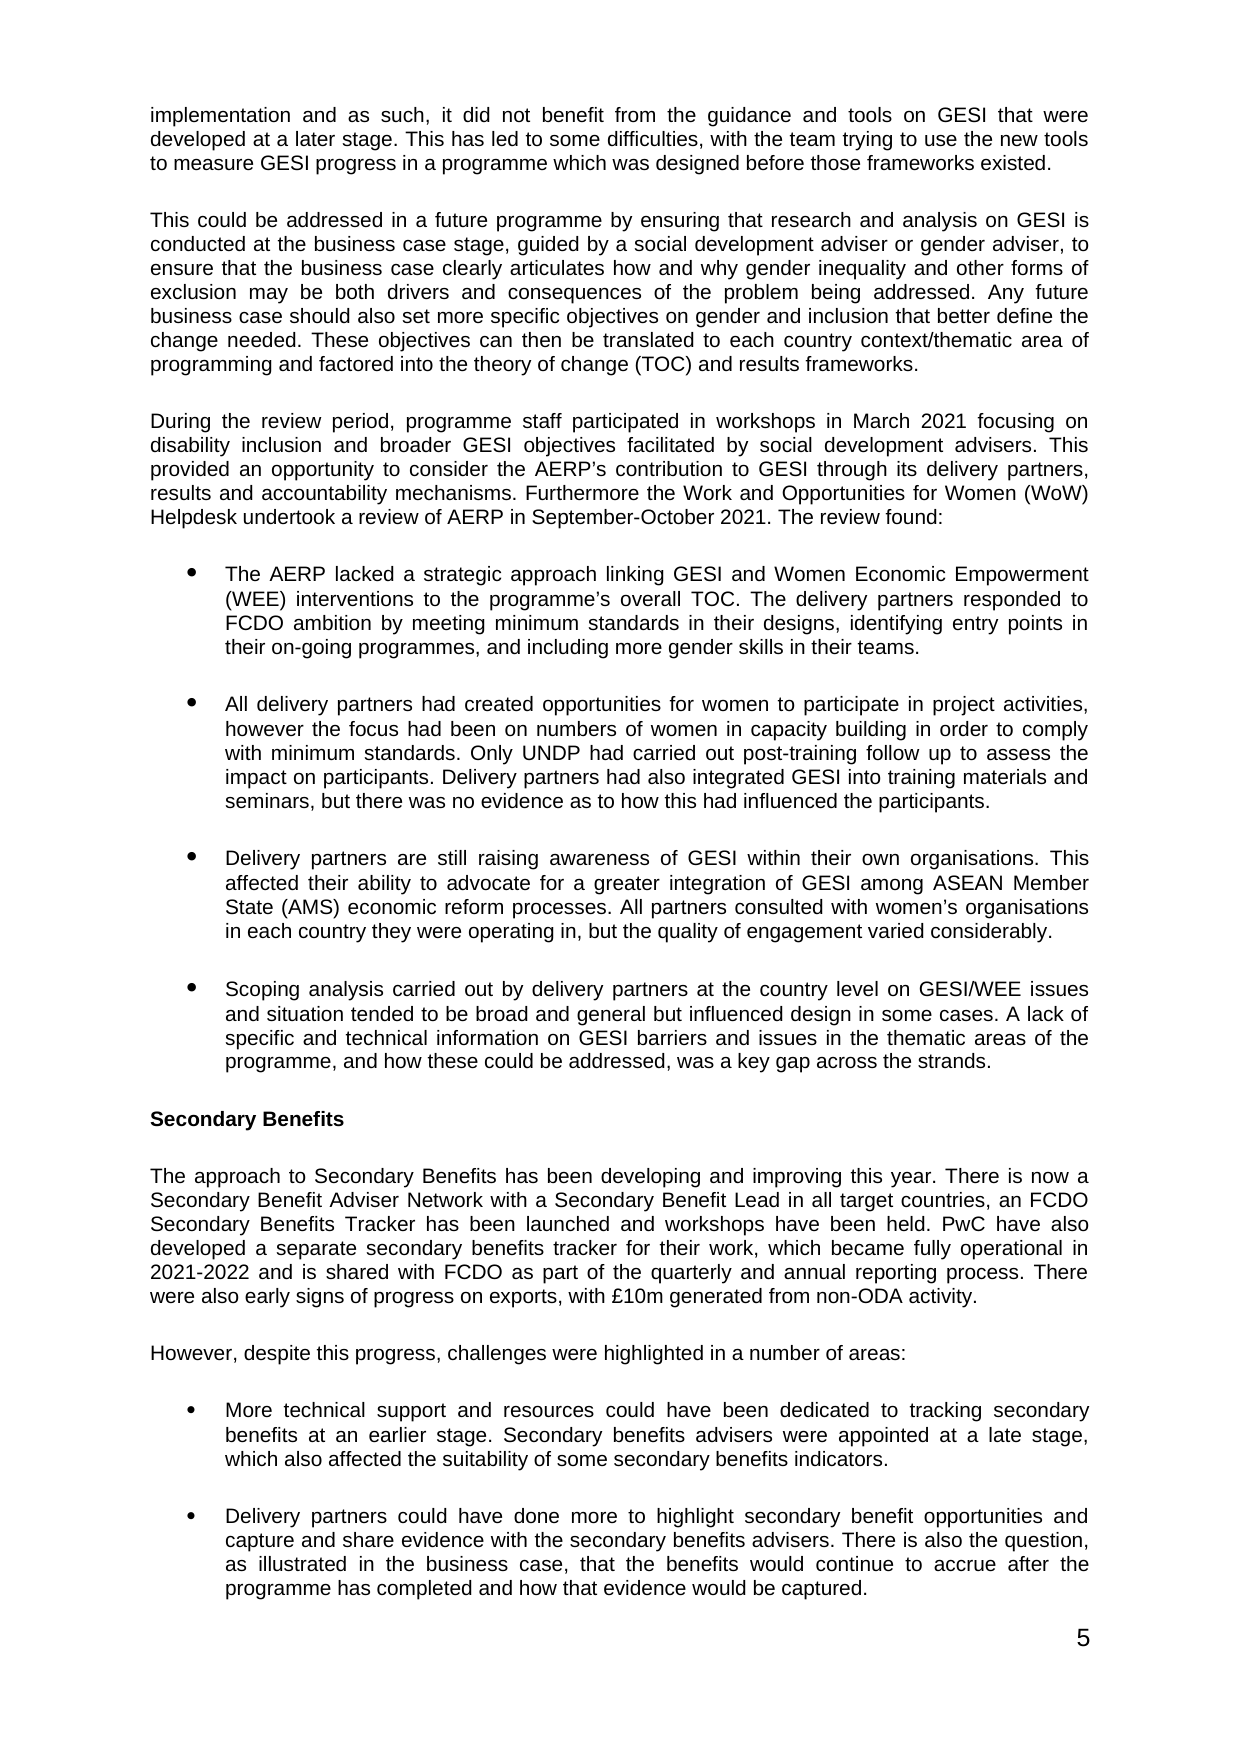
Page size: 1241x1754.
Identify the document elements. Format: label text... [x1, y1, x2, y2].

list The AERP lacked a strategic approach linking GESI and Women Economic Empowerment (WEE) interventions to the programme’s overall TOC. The delivery partners responded to FCDO ambition by meeting minimum standards in their designs, identifying entry points in their on-going programmes, and including more gender skills in their teams. [187, 562, 1090, 659]
list All delivery partners had created opportunities for women to participate in project activities, however the focus had been on numbers of women in capacity building in order to comply with minimum standards. Only UNDP had carried out post-training follow up to assess the impact on participants. Delivery partners had also integrated GESI into training materials and seminars, but there was no evidence as to how this had influenced the participants. [187, 692, 1090, 813]
list More technical support and resources could have been dedicated to tracking secondary benefits at an earlier stage. Secondary benefits advisers were appointed at a late stage, which also affected the suitability of some secondary benefits indicators. [187, 1398, 1090, 1470]
text The approach to Secondary Benefits has been developing and improving this year. There is now a Secondary Benefit Adviser Network with a Secondary Benefit Lead in all target countries, an FCDO Secondary Benefits Tracker has been launched and workshops have been held. PwC have also developed a separate secondary benefits tracker for their work, which became fully operational in 2021-2022 and is shared with FCDO as part of the quarterly and annual reporting process. There were also early signs of progress on exports, with £10m generated from non-ODA activity. [150, 1164, 1090, 1308]
text However, despite this progress, challenges were highlighted in a number of areas: [150, 1341, 1090, 1365]
list Delivery partners are still raising awareness of GESI within their own organisations. This affected their ability to advocate for a greater integration of GESI among ASEAN Member State (AMS) economic reform processes. All partners consulted with women’s organisations in each country they were operating in, but the quality of engagement varied considerably. [187, 846, 1090, 943]
text During the review period, programme staff participated in workshops in March 2021 focusing on disability inclusion and broader GESI objectives facilitated by social development advisers. This provided an opportunity to consider the AERP’s contribution to GESI through its delivery partners, results and accountability mechanisms. Furthermore the Work and Opportunities for Women (WoW) Helpdesk undertook a review of AERP in September-October 2021. The review found: [150, 409, 1090, 528]
text implementation and as such, it did not benefit from the guidance and tools on GESI that were developed at a later stage. This has led to some difficulties, with the team trying to use the new tools to measure GESI progress in a programme which was designed before those frameworks existed. [150, 102, 1090, 174]
list Scoping analysis carried out by delivery partners at the country level on GESI/WEE issues and situation tended to be broad and general but influenced design in some cases. A lack of specific and technical information on GESI barriers and issues in the thematic areas of the programme, and how these could be addressed, was a key gap across the strands. [187, 976, 1090, 1073]
text This could be addressed in a future programme by ensuring that research and analysis on GESI is conducted at the business case stage, guided by a social development adviser or gender adviser, to ensure that the business case clearly articulates how and why gender inequality and other forms of exclusion may be both drivers and consequences of the problem being addressed. Any future business case should also set more specific objectives on gender and inclusion that better define the change needed. These objectives can then be translated to each country context/thematic area of programming and factored into the theory of change (TOC) and results frameworks. [150, 208, 1090, 375]
text Secondary Benefits [150, 1107, 1090, 1131]
list Delivery partners could have done more to highlight secondary benefit opportunities and capture and share evidence with the secondary benefits advisers. There is also the question, as illustrated in the business case, that the benefits would continue to accrue after the programme has completed and how that evidence would be captured. [187, 1504, 1090, 1599]
